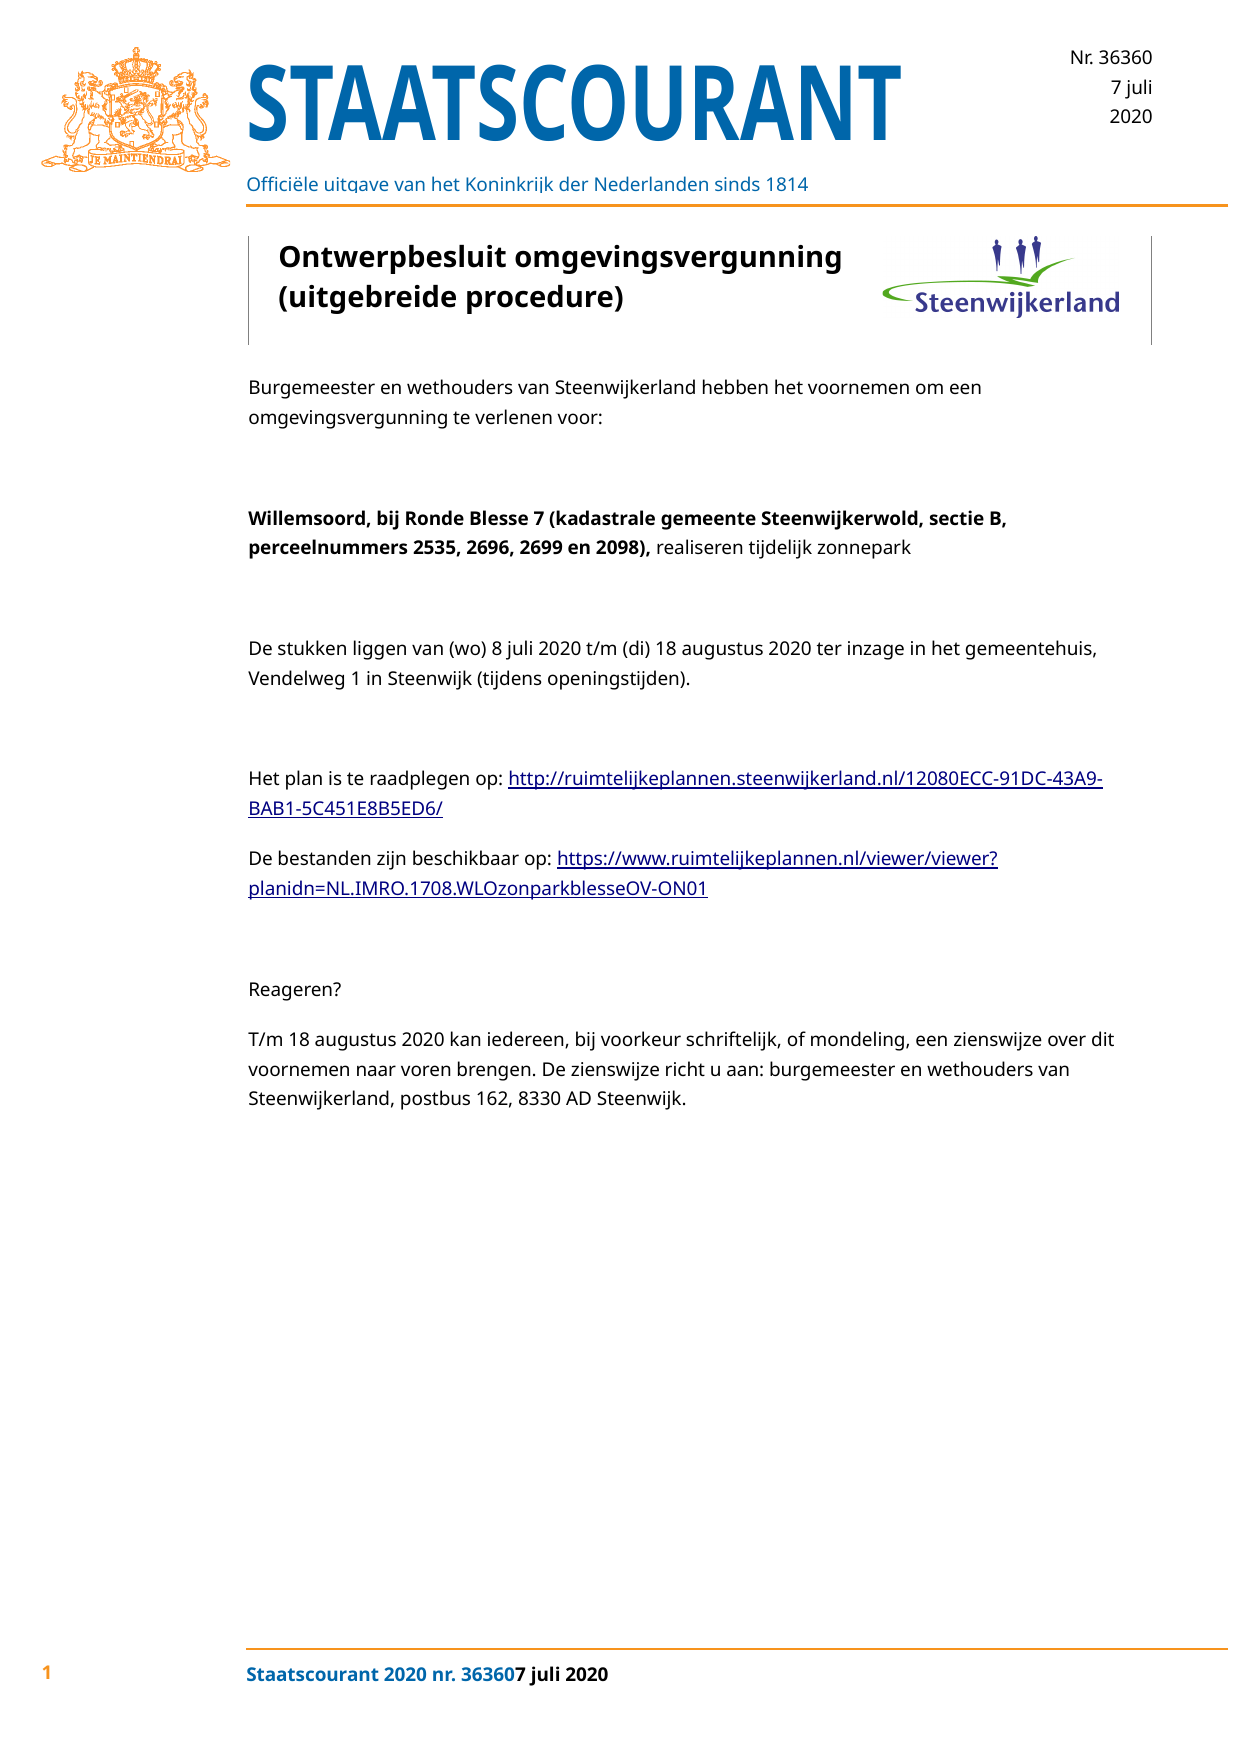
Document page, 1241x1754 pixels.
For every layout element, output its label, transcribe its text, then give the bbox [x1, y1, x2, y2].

picture [41, 47, 231, 172]
text Reageren? [248, 976, 1152, 1002]
text Willemsoord, bij Ronde Blesse 7 (kadastrale gemeente Steenwijkerwold, sectie B, perceelnummers 2535, 2696, 2699 en 2098), realiseren tijdelijk zonnepark [248, 505, 1152, 560]
text T/m 18 augustus 2020 kan iedereen, bij voorkeur schriftelijk, of mondeling, een zienswijze over dit voornemen naar voren brengen. De zienswijze richt u aan: burgemeester en wethouders van Steenwijkerland, postbus 162, 8330 AD Steenwijk. [248, 1026, 1152, 1111]
table_header Ontwerpbesluit omgevingsvergunning (uitgebreide procedure) [249, 236, 850, 345]
text De bestanden zijn beschikbaar op: https://www.ruimtelijkeplannen.nl/viewer/viewer?planidn=NL.IMRO.1708.WLOzonparkblesseOV-ON01 [248, 846, 1152, 901]
text Het plan is te raadplegen op: http://ruimtelijkeplannen.steenwijkerland.nl/12080ECC-91DC-43A9-BAB1-5C451E8B5ED6/ [248, 766, 1152, 821]
picture [882, 236, 1119, 318]
table_header [850, 236, 1151, 345]
text Burgemeester en wethouders van Steenwijkerland hebben het voornemen om een omgevingsvergunning te verlenen voor: [248, 374, 1152, 429]
text De stukken liggen van (wo) 8 juli 2020 t/m (di) 18 augustus 2020 ter inzage in het gemeentehuis, Vendelweg 1 in Steenwijk (tijdens openingstijden). [248, 635, 1152, 690]
